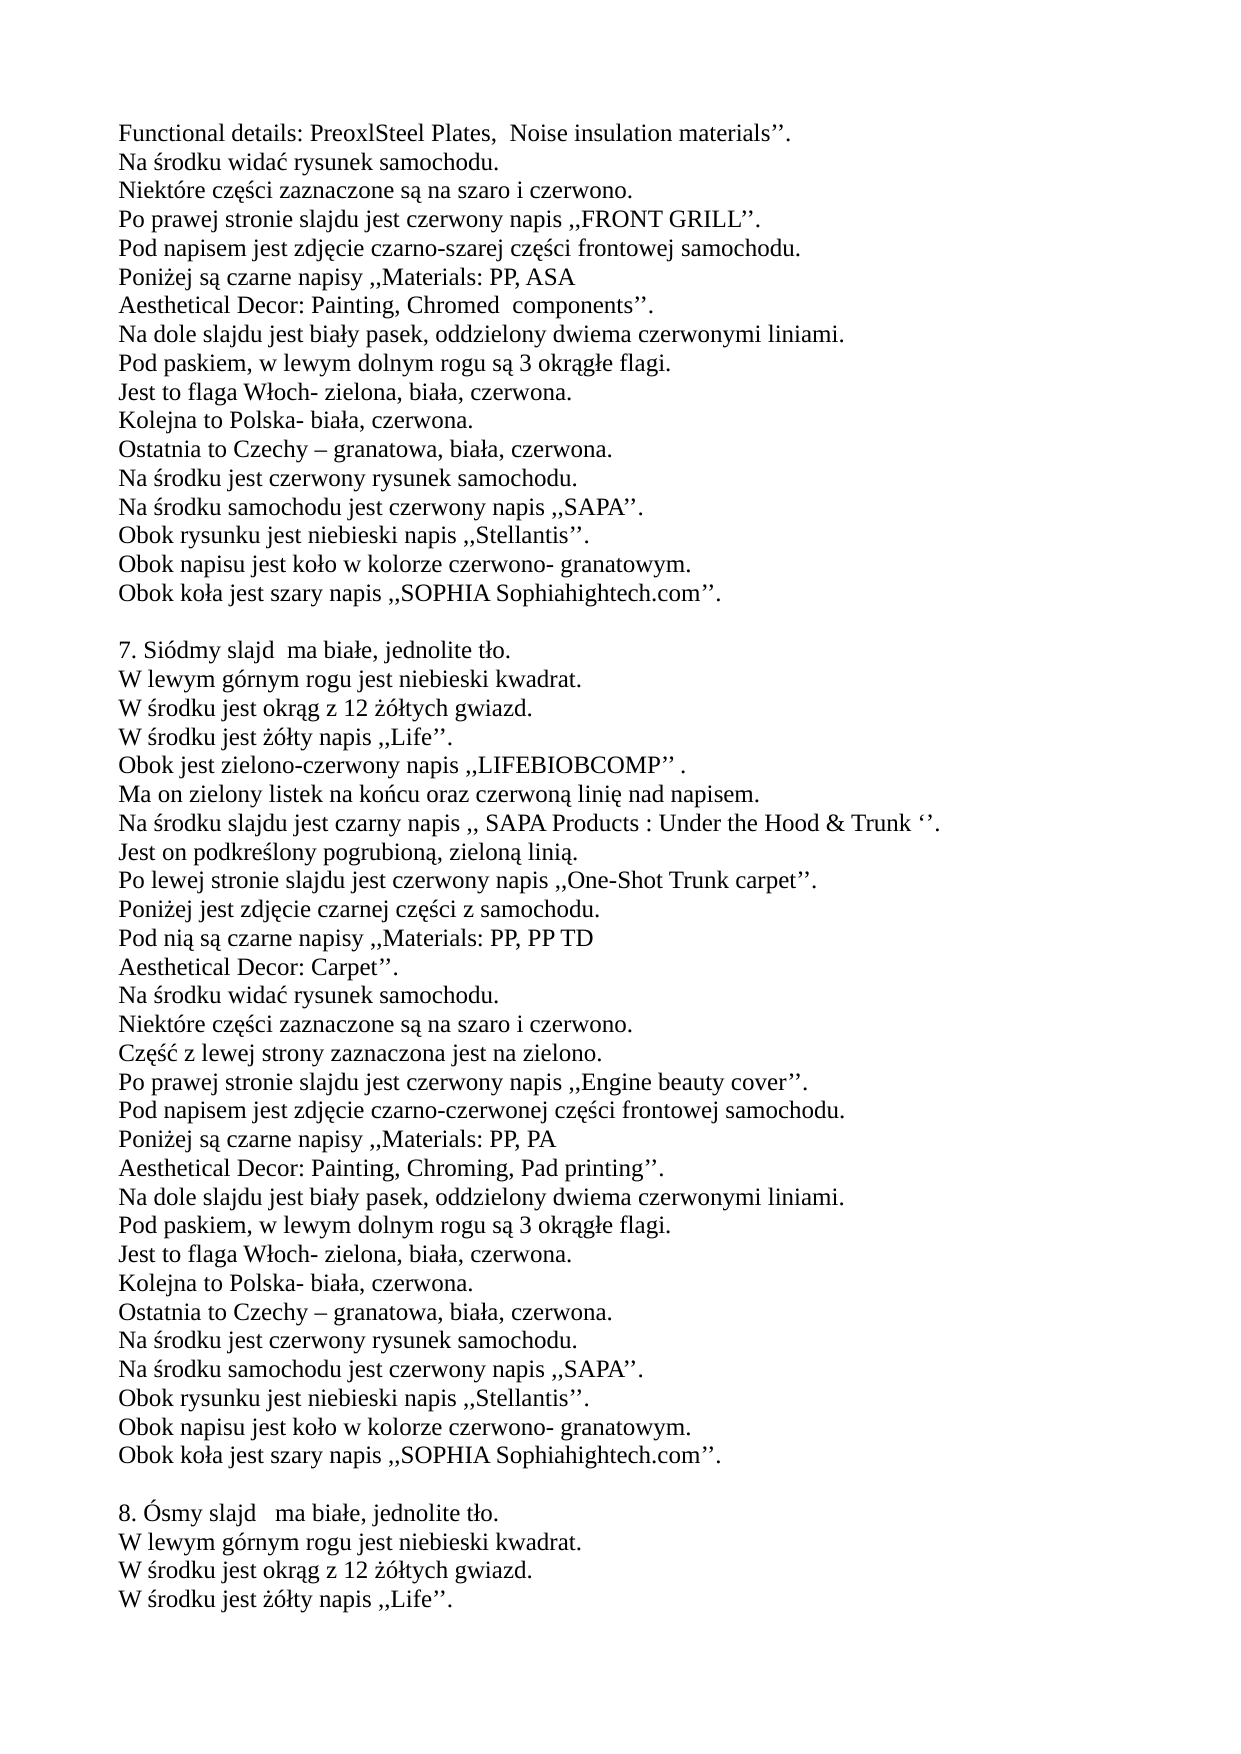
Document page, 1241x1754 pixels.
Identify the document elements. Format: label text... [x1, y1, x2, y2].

text Po lewej stronie slajdu jest czerwony napis ,,One-Shot Trunk carpet’’. [118, 866, 1122, 894]
text W środku jest okrąg z 12 żółtych gwiazd. [118, 1556, 1122, 1584]
text Na środku samochodu jest czerwony napis ,,SAPA’’. [118, 492, 1122, 521]
text Kolejna to Polska- biała, czerwona. [118, 406, 1122, 434]
text Poniżej są czarne napisy ,,Materials: PP, PA [118, 1124, 1122, 1153]
text Obok napisu jest koło w kolorze czerwono- granatowym. [118, 1412, 1122, 1441]
text Jest to flaga Włoch- zielona, biała, czerwona. [118, 1239, 1122, 1268]
text Ostatnia to Czechy – granatowa, biała, czerwona. [118, 1297, 1122, 1326]
text Poniżej jest zdjęcie czarnej części z samochodu. [118, 894, 1122, 923]
text Pod napisem jest zdjęcie czarno-czerwonej części frontowej samochodu. [118, 1096, 1122, 1124]
text Obok koła jest szary napis ,,SOPHIA Sophiahightech.com’’. [118, 578, 1122, 607]
text Poniżej są czarne napisy ,,Materials: PP, ASA [118, 262, 1122, 291]
text Po prawej stronie slajdu jest czerwony napis ,,Engine beauty cover’’. [118, 1067, 1122, 1096]
text Część z lewej strony zaznaczona jest na zielono. [118, 1038, 1122, 1067]
text Na środku widać rysunek samochodu. [118, 147, 1122, 176]
text Pod paskiem, w lewym dolnym rogu są 3 okrągłe flagi. [118, 1211, 1122, 1239]
text Na środku jest czerwony rysunek samochodu. [118, 463, 1122, 492]
text 7. Siódmy slajd ma białe, jednolite tło. W lewym górnym rogu jest niebieski kwadrat. [118, 636, 1122, 693]
text Na dole slajdu jest biały pasek, oddzielony dwiema czerwonymi liniami. [118, 319, 1122, 348]
text Obok napisu jest koło w kolorze czerwono- granatowym. [118, 549, 1122, 578]
text Pod napisem jest zdjęcie czarno-szarej części frontowej samochodu. [118, 233, 1122, 262]
text Functional details: PreoxlSteel Plates, Noise insulation materials’’. [118, 118, 1122, 147]
text Na środku widać rysunek samochodu. [118, 981, 1122, 1009]
text Niektóre części zaznaczone są na szaro i czerwono. [118, 176, 1122, 204]
text Obok jest zielono-czerwony napis ,,LIFEBIOBCOMP’’ . [118, 751, 1122, 779]
text Obok koła jest szary napis ,,SOPHIA Sophiahightech.com’’. [118, 1441, 1122, 1469]
text Kolejna to Polska- biała, czerwona. [118, 1268, 1122, 1297]
text Aesthetical Decor: Carpet’’. [118, 952, 1122, 981]
text 8. Ósmy slajd ma białe, jednolite tło. W lewym górnym rogu jest niebieski kwadrat. [118, 1498, 1122, 1556]
text W środku jest żółty napis ,,Life’’. [118, 722, 1122, 751]
text Aesthetical Decor: Painting, Chromed components’’. [118, 291, 1122, 319]
text Pod nią są czarne napisy ,,Materials: PP, PP TD [118, 923, 1122, 952]
text Ostatnia to Czechy – granatowa, biała, czerwona. [118, 434, 1122, 463]
text W środku jest okrąg z 12 żółtych gwiazd. [118, 693, 1122, 722]
text Na środku samochodu jest czerwony napis ,,SAPA’’. [118, 1354, 1122, 1383]
text W środku jest żółty napis ,,Life’’. [118, 1584, 1122, 1613]
text Na środku jest czerwony rysunek samochodu. [118, 1326, 1122, 1354]
text Na dole slajdu jest biały pasek, oddzielony dwiema czerwonymi liniami. [118, 1182, 1122, 1211]
text Na środku slajdu jest czarny napis ,, SAPA Products : Under the Hood & Trunk ‘’. [118, 808, 1122, 837]
text Jest on podkreślony pogrubioną, zieloną linią. [118, 837, 1122, 866]
text Obok rysunku jest niebieski napis ,,Stellantis’’. [118, 1383, 1122, 1412]
text Po prawej stronie slajdu jest czerwony napis ,,FRONT GRILL’’. [118, 204, 1122, 233]
text Obok rysunku jest niebieski napis ,,Stellantis’’. [118, 521, 1122, 549]
text Pod paskiem, w lewym dolnym rogu są 3 okrągłe flagi. [118, 348, 1122, 377]
text Niektóre części zaznaczone są na szaro i czerwono. [118, 1009, 1122, 1038]
text Ma on zielony listek na końcu oraz czerwoną linię nad napisem. [118, 779, 1122, 808]
text Aesthetical Decor: Painting, Chroming, Pad printing’’. [118, 1153, 1122, 1182]
text Jest to flaga Włoch- zielona, biała, czerwona. [118, 377, 1122, 406]
